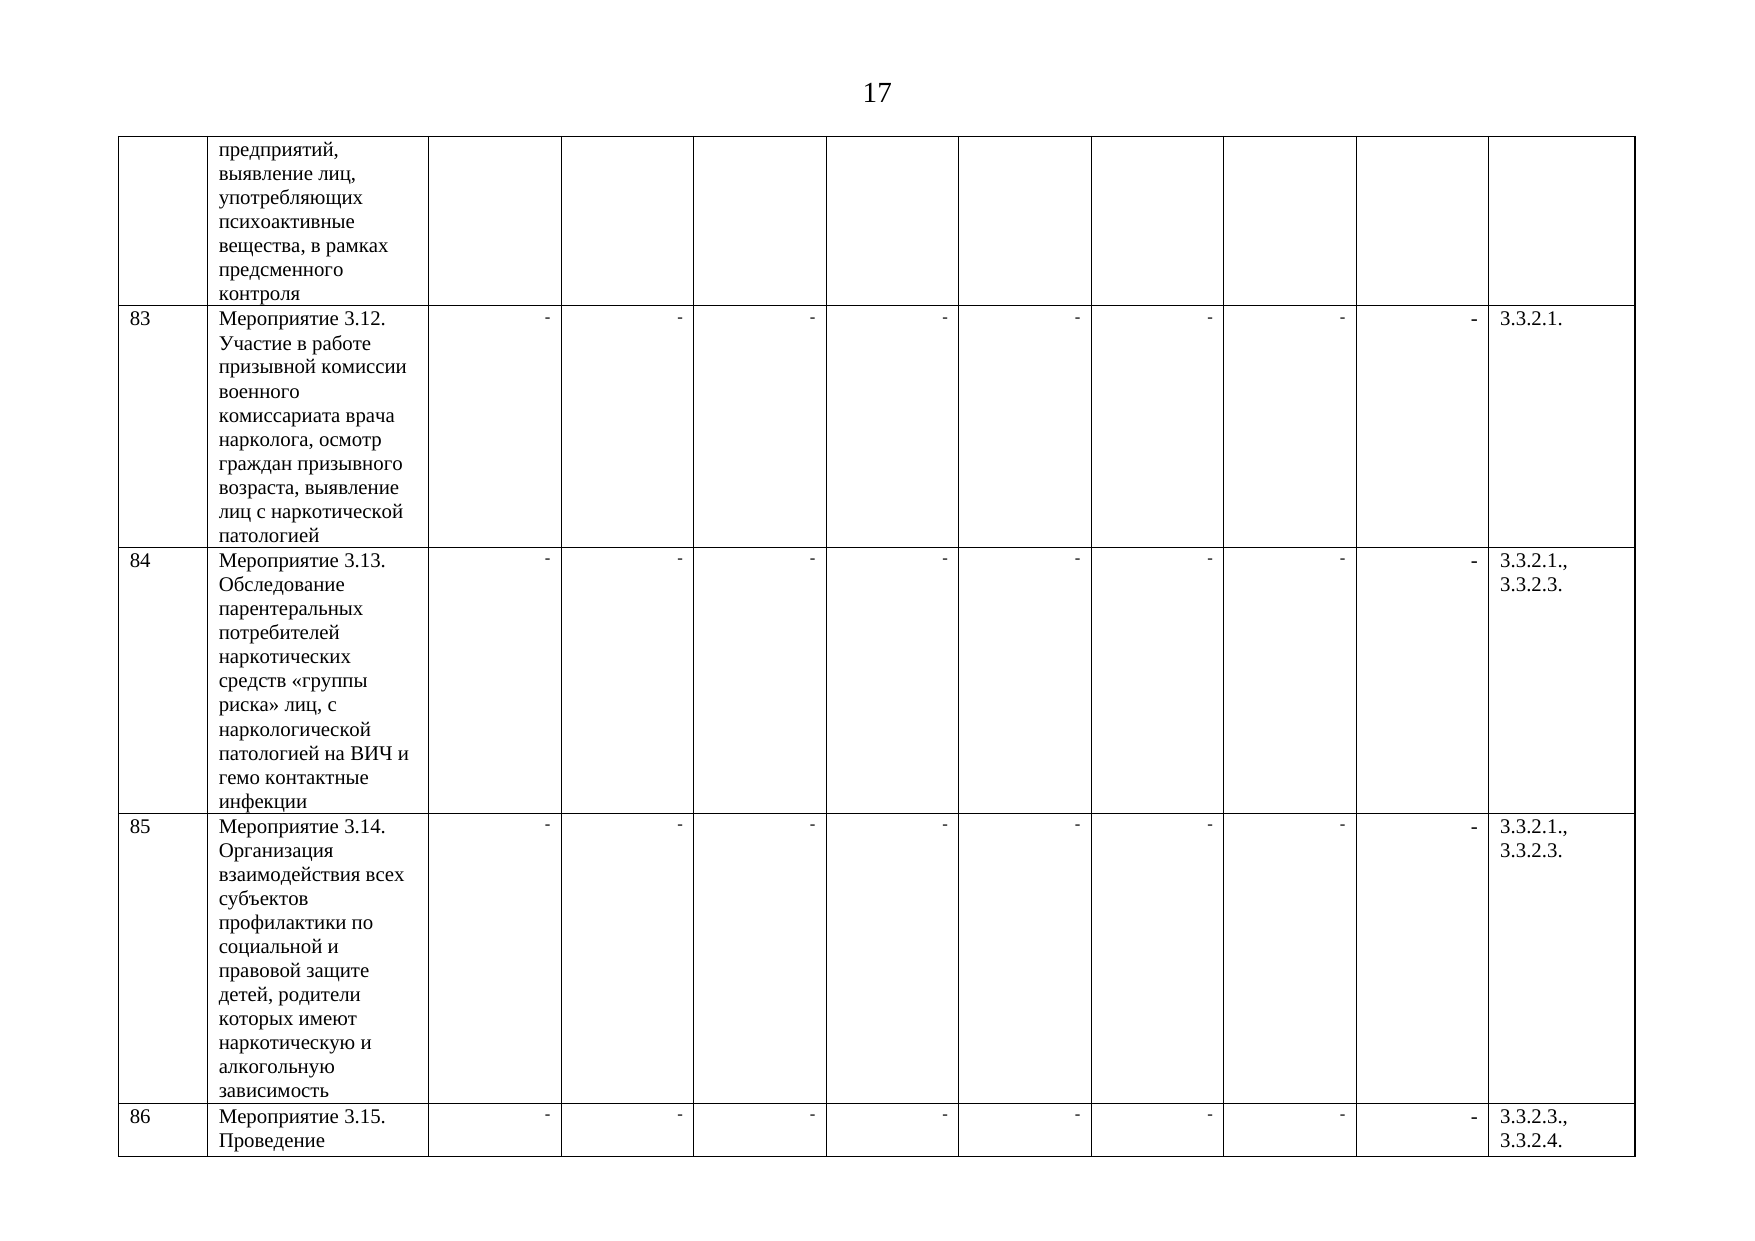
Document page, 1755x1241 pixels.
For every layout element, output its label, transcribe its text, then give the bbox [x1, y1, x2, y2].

table_cell - [562, 306, 693, 547]
table_cell - [959, 137, 1091, 305]
table_cell 86 [119, 1104, 207, 1156]
table_cell - [959, 548, 1091, 813]
table_cell 83 [119, 306, 207, 547]
table_cell - [429, 1104, 561, 1156]
table_cell - [1357, 548, 1488, 813]
table_cell - [1224, 814, 1356, 1102]
table_cell - [827, 306, 958, 547]
table_cell Мероприятие 3.13. Обследование парентеральных потребителей наркотических средств «группы риска» лиц, с наркологической патологией на ВИЧ и гемо контактные инфекции [208, 548, 428, 813]
table_cell - [959, 1104, 1091, 1156]
table_cell Мероприятие 3.12. Участие в работе призывной комиссии военного комиссариата врача нарколога, осмотр граждан призывного возраста, выявление лиц с наркотической патологией [208, 306, 428, 547]
table_cell - [1092, 548, 1223, 813]
table_cell - [827, 814, 958, 1102]
table_cell Мероприятие 3.14. Организация взаимодействия всех субъектов профилактики по социальной и правовой защите детей, родители которых имеют наркотическую и алкогольную зависимость [208, 814, 428, 1102]
table_cell - [1092, 137, 1223, 305]
table_cell 84 [119, 548, 207, 813]
table_cell - [1357, 814, 1488, 1102]
table_cell предприятий, выявление лиц, употребляющих психоактивные вещества, в рамках предсменного контроля [208, 137, 428, 305]
table_cell - [1357, 1104, 1488, 1156]
table_cell - [429, 814, 561, 1102]
table_cell - [562, 548, 693, 813]
table_cell - [562, 137, 693, 305]
table_cell - [1224, 548, 1356, 813]
table_cell - [1092, 1104, 1223, 1156]
table_cell 3.3.2.1., 3.3.2.3. [1489, 814, 1634, 1102]
table_cell - [1357, 306, 1488, 547]
table_cell - [694, 306, 826, 547]
table_cell - [562, 1104, 693, 1156]
table_cell - [429, 137, 561, 305]
table_cell - [694, 137, 826, 305]
table_cell Мероприятие 3.15. Проведение [208, 1104, 428, 1156]
table_cell 3.3.2.1., 3.3.2.3. [1489, 548, 1634, 813]
table_cell - [694, 1104, 826, 1156]
table_cell - [694, 814, 826, 1102]
table_cell - [1357, 137, 1488, 305]
table_cell - [827, 137, 958, 305]
table_cell [119, 137, 207, 305]
table_cell - [1092, 306, 1223, 547]
table_cell 3.3.2.3., 3.3.2.4. [1489, 1104, 1634, 1156]
table_cell - [959, 306, 1091, 547]
table_cell - [827, 1104, 958, 1156]
table_cell - [694, 548, 826, 813]
table_cell 3.3.2.1. [1489, 306, 1634, 547]
table_cell - [1224, 1104, 1356, 1156]
table_cell - [562, 814, 693, 1102]
table_cell - [1224, 306, 1356, 547]
table_cell - [1224, 137, 1356, 305]
table_cell - [959, 814, 1091, 1102]
table_cell - [429, 306, 561, 547]
table_cell - [1092, 814, 1223, 1102]
table_cell [1489, 137, 1634, 305]
table_cell - [429, 548, 561, 813]
table_cell - [827, 548, 958, 813]
table_cell 85 [119, 814, 207, 1102]
